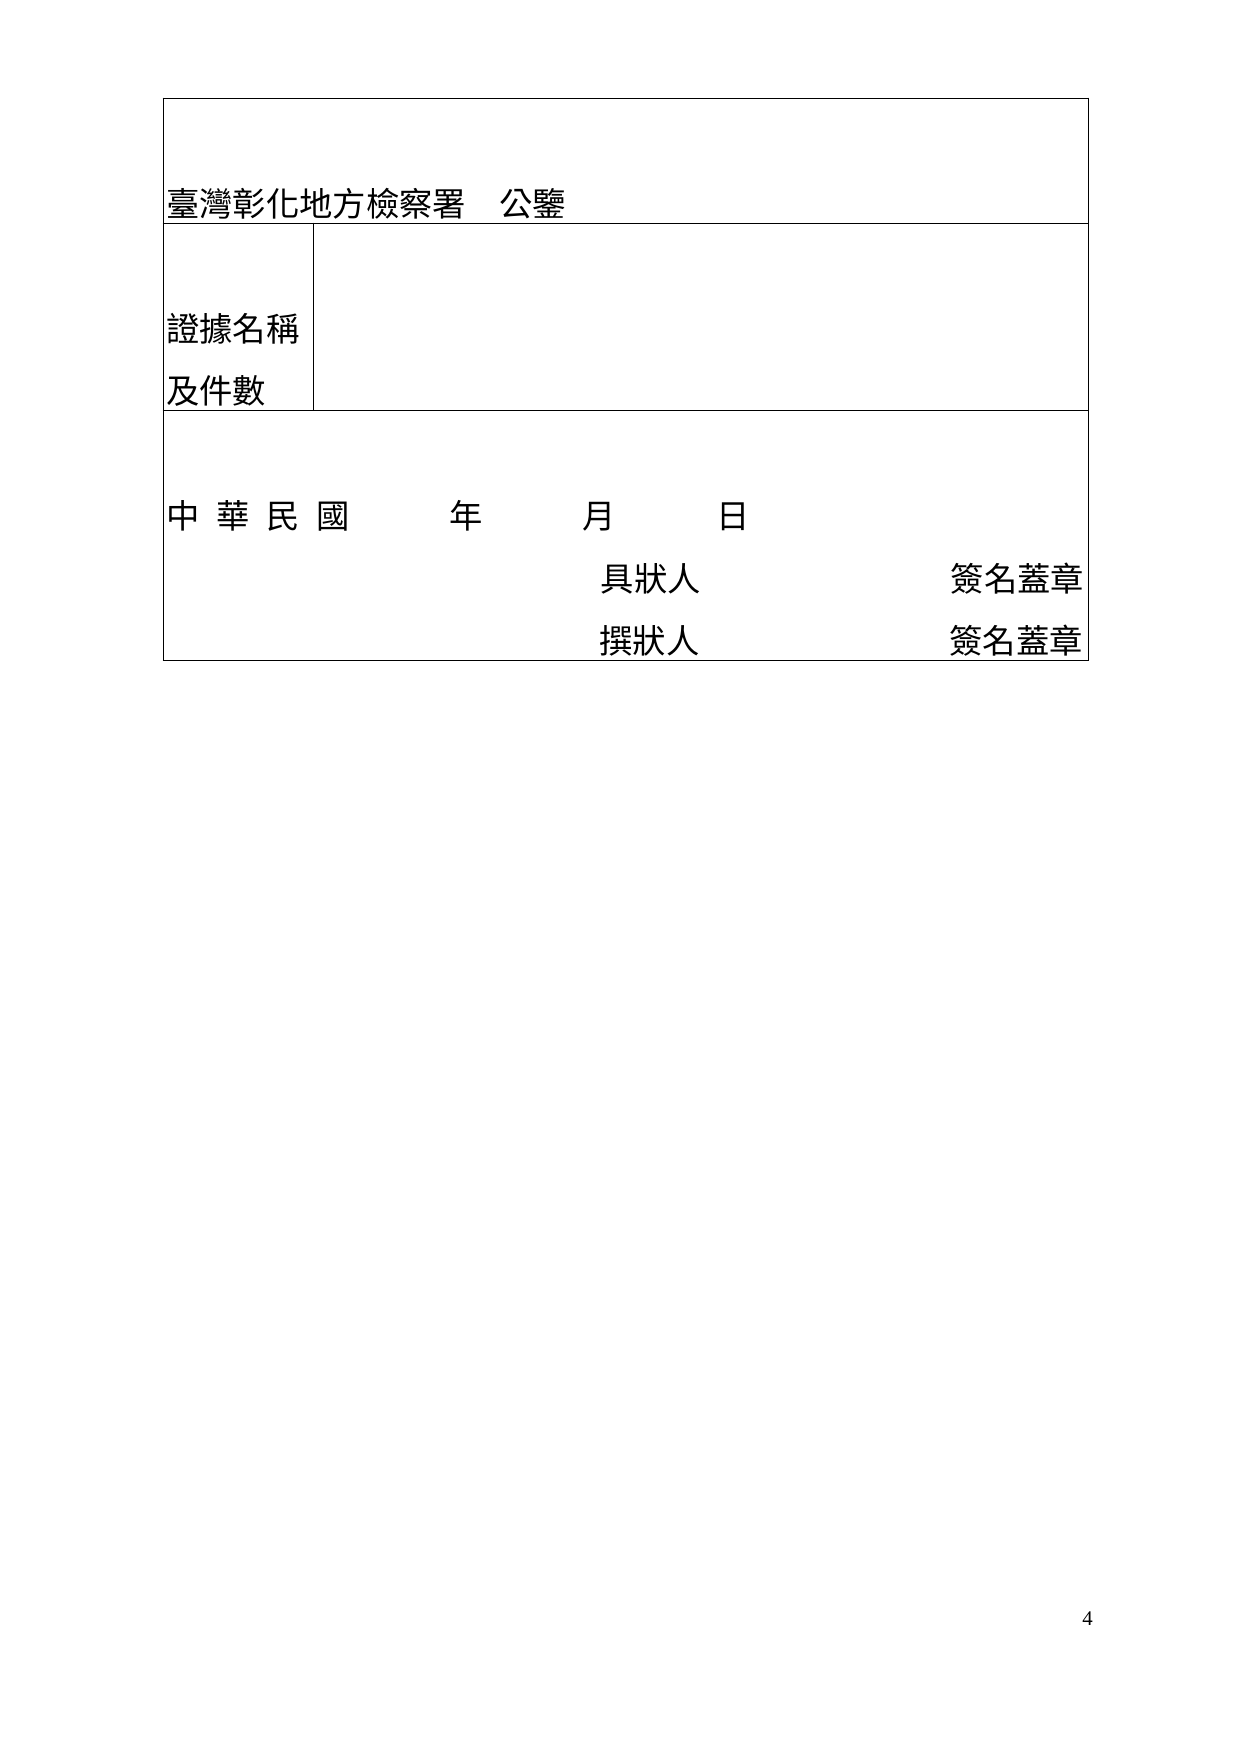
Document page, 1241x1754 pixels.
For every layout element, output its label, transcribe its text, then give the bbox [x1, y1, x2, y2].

table_cell 臺灣彰化地方檢察署 公鑒 [164, 99, 1088, 222]
table_cell 證據名稱 及件數 [164, 224, 313, 410]
table_cell 中 華 民 國 年 月 日 具狀人 簽名蓋章 撰狀人 簽名蓋章 [164, 411, 1088, 660]
table_cell [314, 224, 1088, 410]
